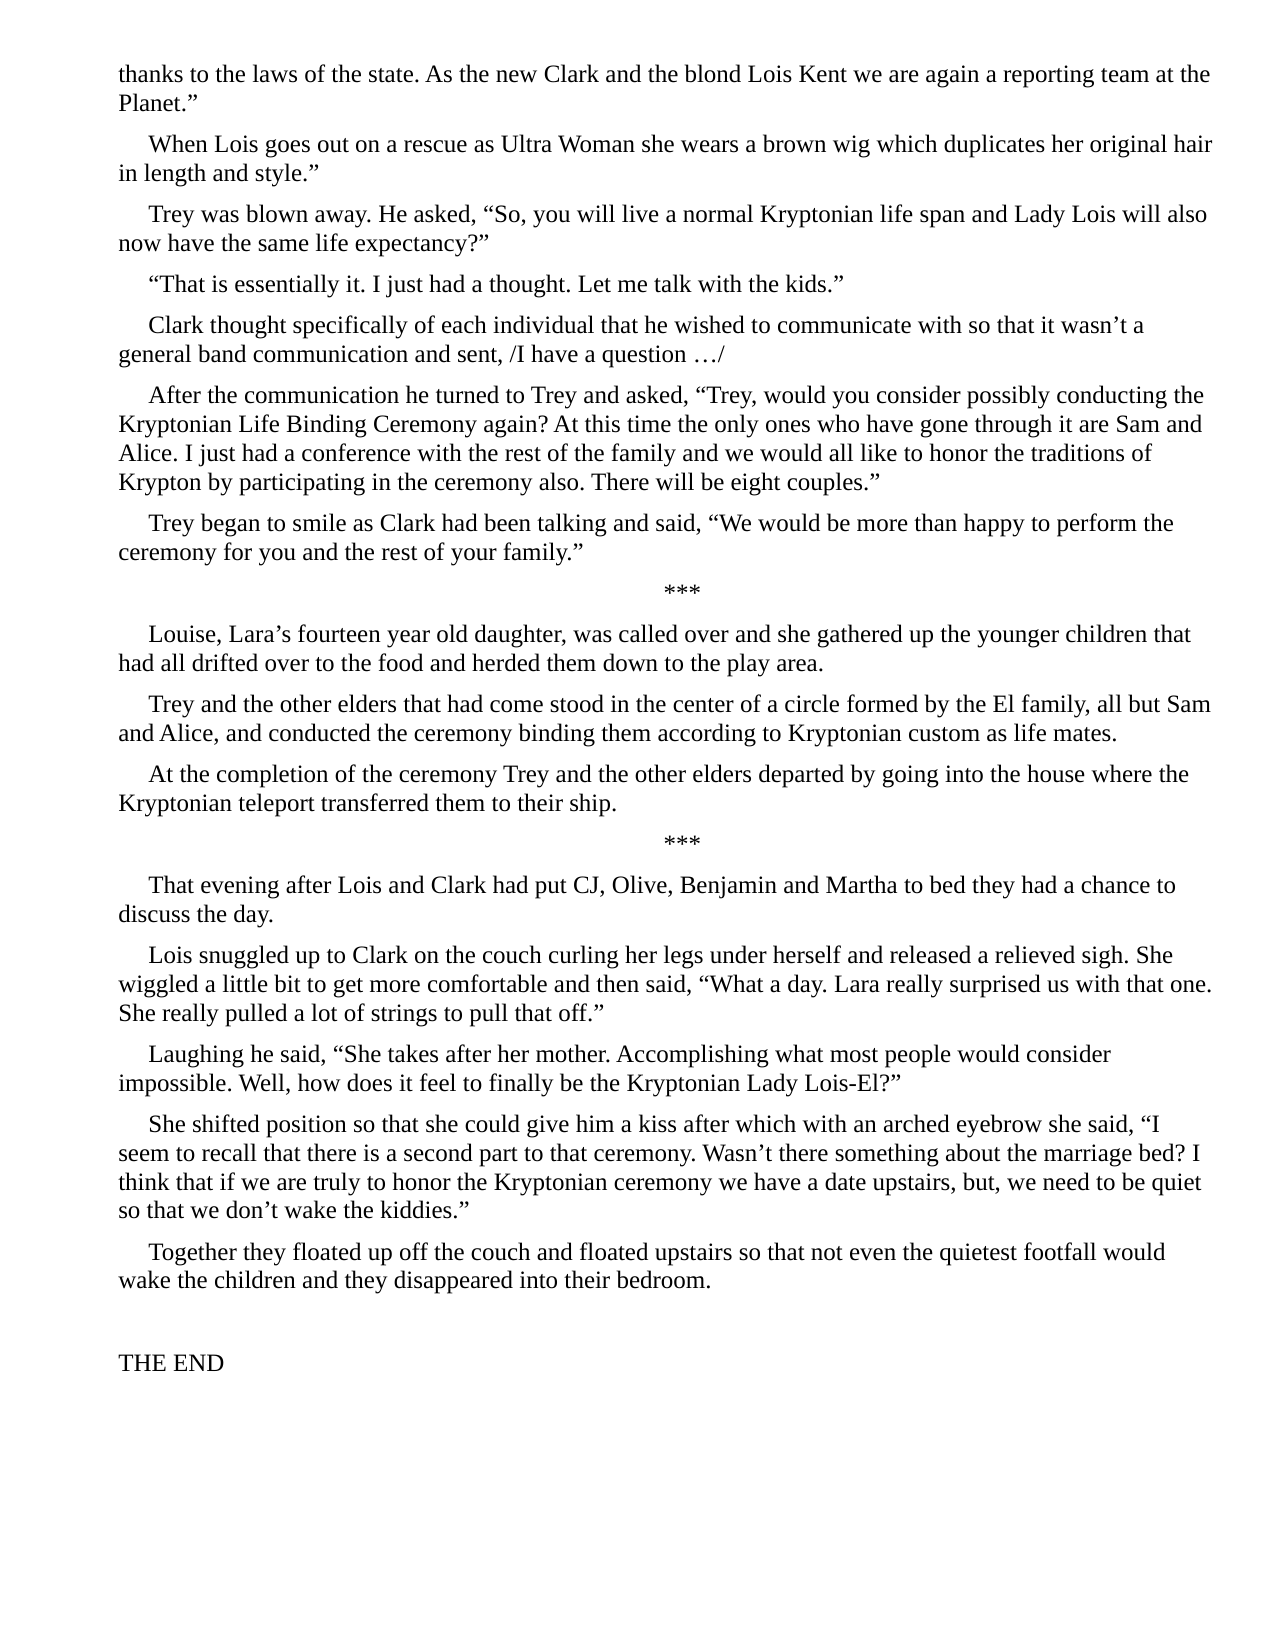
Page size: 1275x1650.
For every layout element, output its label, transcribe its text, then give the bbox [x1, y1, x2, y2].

text *** [118, 578, 1216, 607]
text At the completion of the ceremony Trey and the other elders departed by going into the house where the Kryptonian teleport transferred them to their ship. [118, 759, 1216, 817]
text thanks to the laws of the state. As the new Clark and the blond Lois Kent we are again a reporting team at the Planet.” [118, 59, 1216, 117]
text Lois snuggled up to Clark on the couch curling her legs under herself and released a relieved sigh. She wiggled a little bit to get more comfortable and then said, “What a day. Lara really surprised us with that one. She really pulled a lot of strings to pull that off.” [118, 940, 1216, 1027]
text Together they floated up off the couch and floated upstairs so that not even the quietest footfall would wake the children and they disappeared into their bedroom. [118, 1237, 1216, 1294]
text “That is essentially it. I just had a thought. Let me talk with the kids.” [118, 269, 1216, 298]
text She shifted position so that she could give him a kiss after which with an arched eyebrow she said, “I seem to recall that there is a second part to that ceremony. Wasn’t there something about the marriage bed? I think that if we are truly to honor the Kryptonian ceremony we have a date upstairs, but, we need to be quiet so that we don’t wake the kiddies.” [118, 1109, 1216, 1224]
text Laughing he said, “She takes after her mother. Accomplishing what most people would consider impossible. Well, how does it feel to finally be the Kryptonian Lady Lois-El?” [118, 1039, 1216, 1097]
text That evening after Lois and Clark had put CJ, Olive, Benjamin and Martha to bed they had a chance to discuss the day. [118, 870, 1216, 928]
text When Lois goes out on a rescue as Ultra Woman she wears a brown wig which duplicates her original hair in length and style.” [118, 129, 1216, 187]
text *** [118, 829, 1216, 858]
text Clark thought specifically of each individual that he wished to communicate with so that it wasn’t a general band communication and sent, /I have a question …/ [118, 310, 1216, 368]
text Trey was blown away. He asked, “So, you will live a normal Kryptonian life span and Lady Lois will also now have the same life expectancy?” [118, 199, 1216, 257]
text Trey began to smile as Clark had been talking and said, “We would be more than happy to perform the ceremony for you and the rest of your family.” [118, 508, 1216, 565]
text Trey and the other elders that had come stood in the center of a circle formed by the El family, all but Sam and Alice, and conducted the ceremony binding them according to Kryptonian custom as life mates. [118, 689, 1216, 747]
text Louise, Lara’s fourteen year old daughter, was called over and she gathered up the younger children that had all drifted over to the food and herded them down to the play area. [118, 619, 1216, 677]
text After the communication he turned to Trey and asked, “Trey, would you consider possibly conducting the Kryptonian Life Binding Ceremony again? At this time the only ones who have gone through it are Sam and Alice. I just had a conference with the rest of the family and we would all like to honor the traditions of Krypton by participating in the ceremony also. There will be eight couples.” [118, 380, 1216, 495]
text THE END [118, 1348, 1216, 1377]
